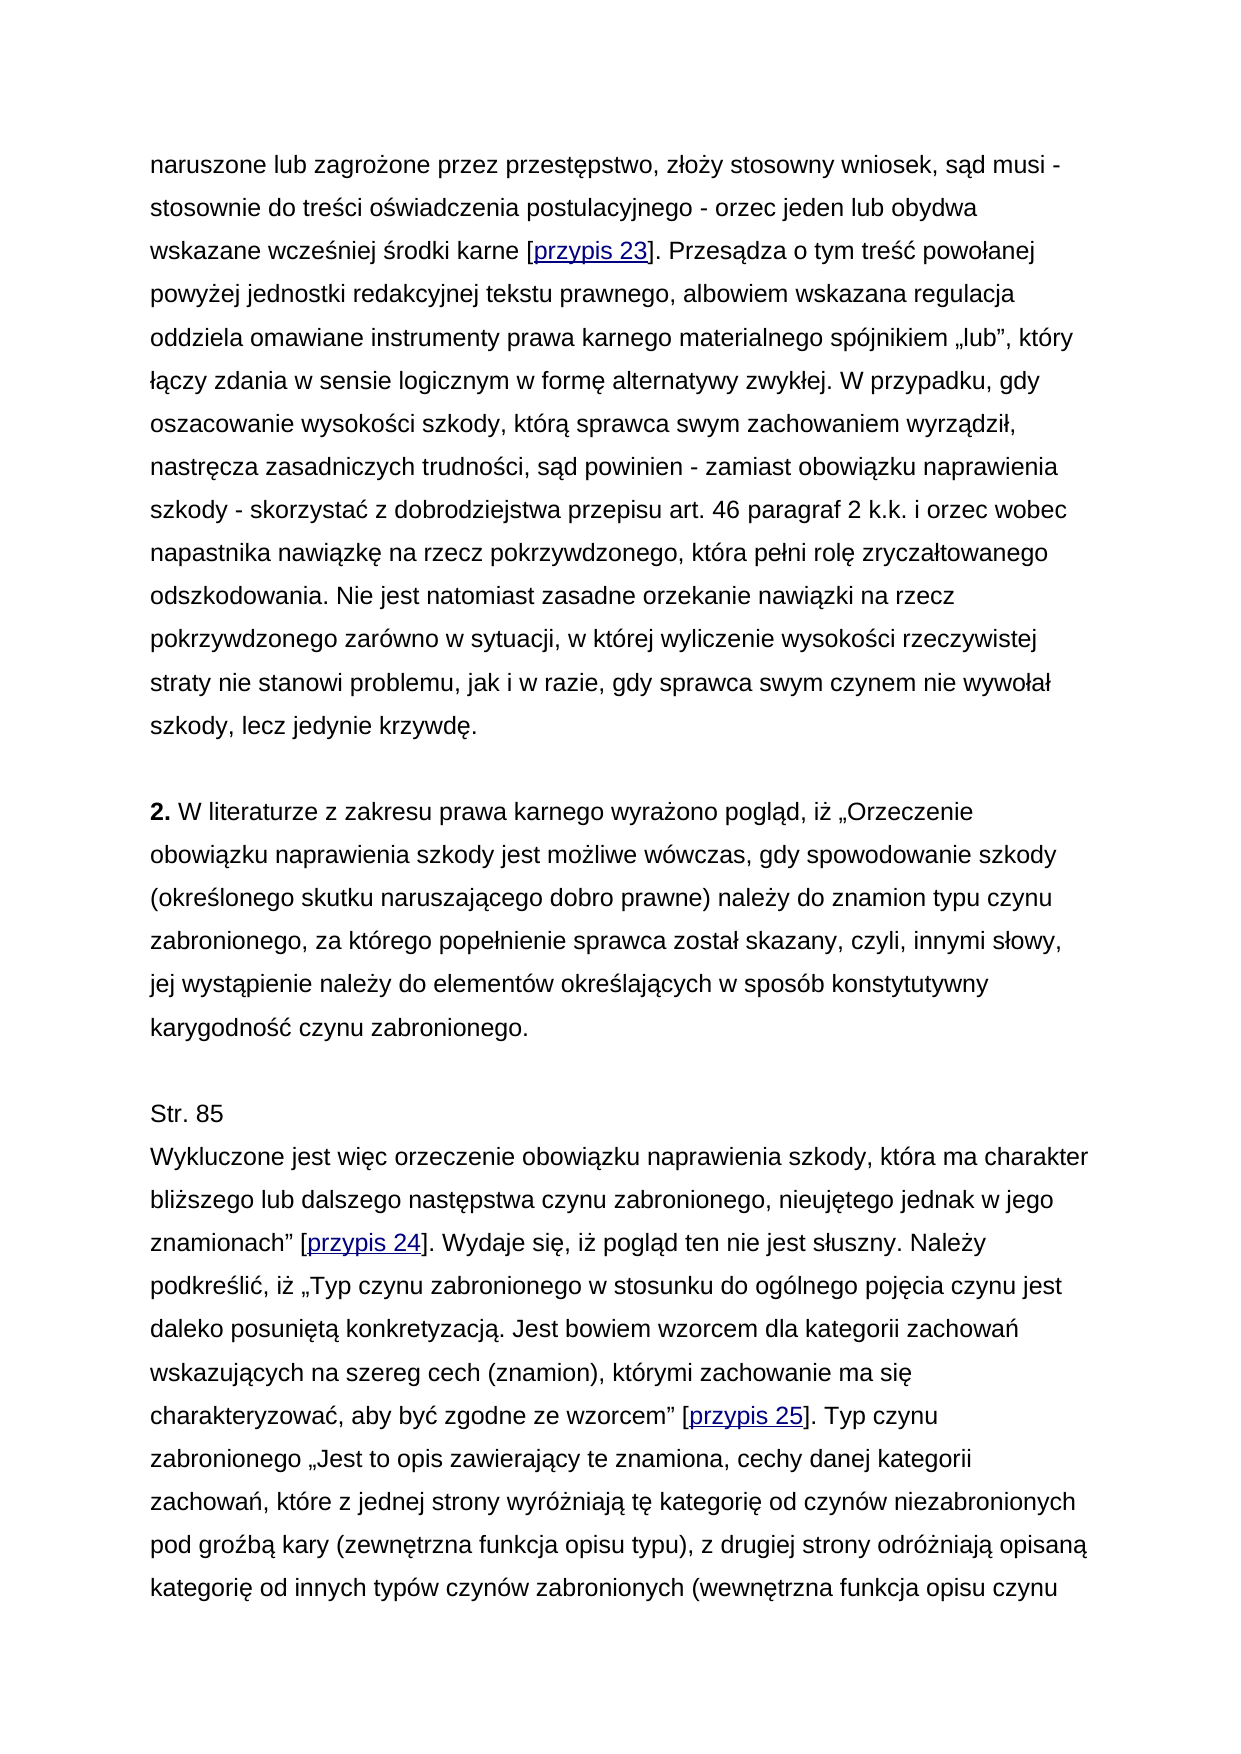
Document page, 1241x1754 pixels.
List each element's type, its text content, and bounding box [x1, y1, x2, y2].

text 2. W literaturze z zakresu prawa karnego wyrażono pogląd, iż „Orzeczenie obowiązku naprawienia szkody jest możliwe wówczas, gdy spowodowanie szkody (określonego skutku naruszającego dobro prawne) należy do znamion typu czynu zabronionego, za którego popełnienie sprawca został skazany, czyli, innymi słowy, jej wystąpienie należy do elementów określających w sposób konstytutywny karygodność czynu zabronionego. [150, 797, 1090, 1041]
text Wykluczone jest więc orzeczenie obowiązku naprawienia szkody, która ma charakter bliższego lub dalszego następstwa czynu zabronionego, nieujętego jednak w jego znamionach” [przypis 24]. Wydaje się, iż pogląd ten nie jest słuszny. Należy podkreślić, iż „Typ czynu zabronionego w stosunku do ogólnego pojęcia czynu jest daleko posuniętą konkretyzacją. Jest bowiem wzorcem dla kategorii zachowań wskazujących na szereg cech (znamion), którymi zachowanie ma się charakteryzować, aby być zgodne ze wzorcem” [przypis 25]. Typ czynu zabronionego „Jest to opis zawierający te znamiona, cechy danej kategorii zachowań, które z jednej strony wyróżniają tę kategorię od czynów niezabronionych pod groźbą kary (zewnętrzna funkcja opisu typu), z drugiej strony odróżniają opisaną kategorię od innych typów czynów zabronionych (wewnętrzna funkcja opisu czynu [150, 1142, 1090, 1602]
text naruszone lub zagrożone przez przestępstwo, złoży stosowny wniosek, sąd musi - stosownie do treści oświadczenia postulacyjnego - orzec jeden lub obydwa wskazane wcześniej środki karne [przypis 23]. Przesądza o tym treść powołanej powyżej jednostki redakcyjnej tekstu prawnego, albowiem wskazana regulacja oddziela omawiane instrumenty prawa karnego materialnego spójnikiem „lub”, który łączy zdania w sensie logicznym w formę alternatywy zwykłej. W przypadku, gdy oszacowanie wysokości szkody, którą sprawca swym zachowaniem wyrządził, nastręcza zasadniczych trudności, sąd powinien - zamiast obowiązku naprawienia szkody - skorzystać z dobrodziejstwa przepisu art. 46 paragraf 2 k.k. i orzec wobec napastnika nawiązkę na rzecz pokrzywdzonego, która pełni rolę zryczałtowanego odszkodowania. Nie jest natomiast zasadne orzekanie nawiązki na rzecz pokrzywdzonego zarówno w sytuacji, w której wyliczenie wysokości rzeczywistej straty nie stanowi problemu, jak i w razie, gdy sprawca swym czynem nie wywołał szkody, lecz jedynie krzywdę. [150, 150, 1090, 739]
text Str. 85 [150, 1099, 1090, 1127]
